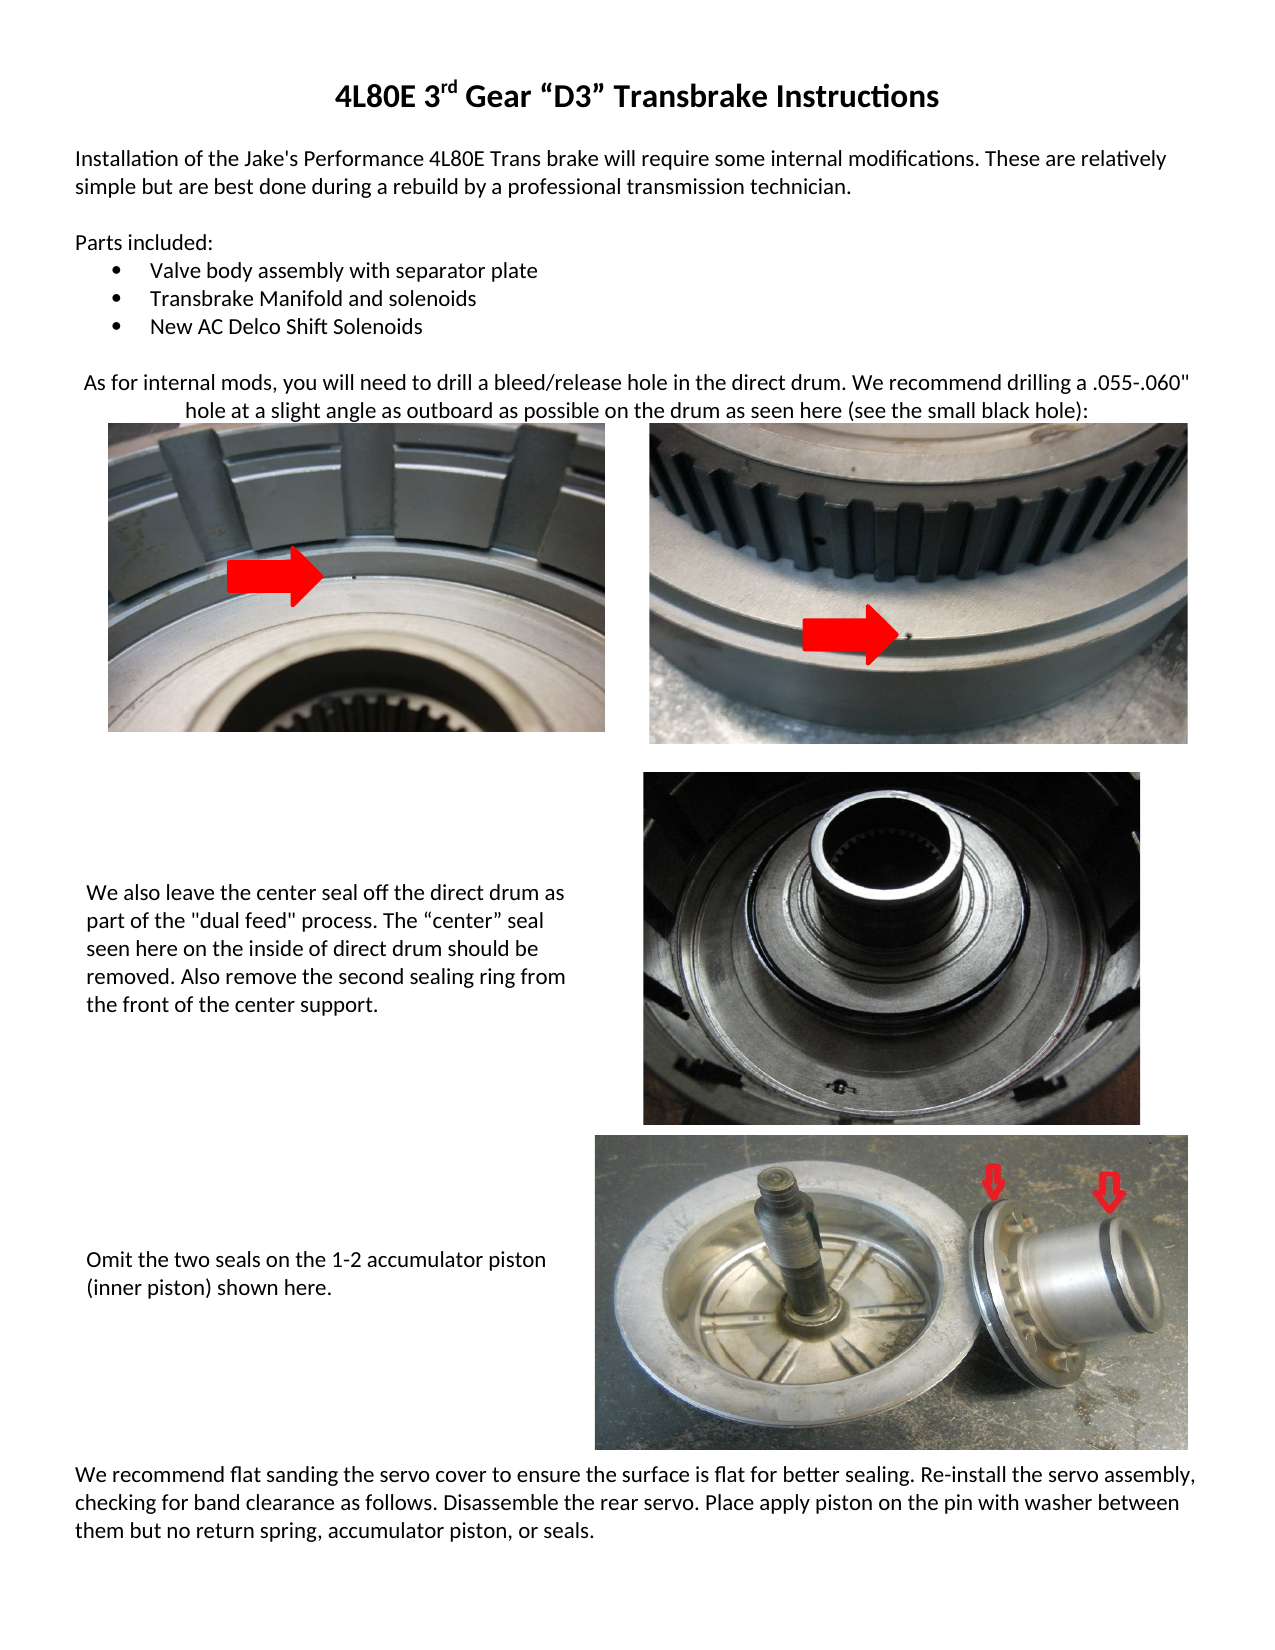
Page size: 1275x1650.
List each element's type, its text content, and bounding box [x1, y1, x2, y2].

list New AC Delco Shift Solenoids [112, 312, 1200, 340]
list Valve body assembly with separator plate [112, 256, 1200, 284]
picture [594, 1135, 1188, 1450]
picture [643, 772, 1141, 1125]
text 4L80E 3rd Gear “D3” Transbrake Instructions [75, 75, 1200, 116]
table_cell Omit the two seals on the 1-2 accumulator piston (inner piston) shown here. [75, 1135, 583, 1460]
table_header [1188, 424, 1199, 744]
text We recommend flat sanding the servo cover to ensure the surface is flat for better sealing. Re-install the servo assembly, checking for band clearance as follows. Disassemble the rear servo. Place apply piston on the pin with washer between them but no return spring, accumulator piston, or seals. [75, 1460, 1200, 1544]
table_header [638, 424, 649, 744]
table_header [584, 772, 1200, 1135]
list Transbrake Manifold and solenoids [112, 284, 1200, 312]
text As for internal mods, you will need to drill a bleed/release hole in the direct drum. We recommend drilling a .055-.060" hole at a slight angle as outboard as possible on the drum as seen here (see the small black hole): [75, 368, 1200, 424]
table_header We also leave the center seal off the direct drum as part of the "dual feed" process. The “center” seal seen here on the inside of direct drum should be removed. Also remove the second sealing ring from the front of the center support. [75, 772, 583, 1135]
picture [649, 423, 1188, 744]
picture [108, 423, 605, 732]
table_cell [584, 1135, 1200, 1460]
text Parts included: [75, 228, 1200, 256]
text Installation of the Jake's Performance 4L80E Trans brake will require some internal modifications. These are relatively simple but are best done during a rebuild by a professional transmission technician. [75, 144, 1200, 200]
table_header [76, 424, 637, 744]
